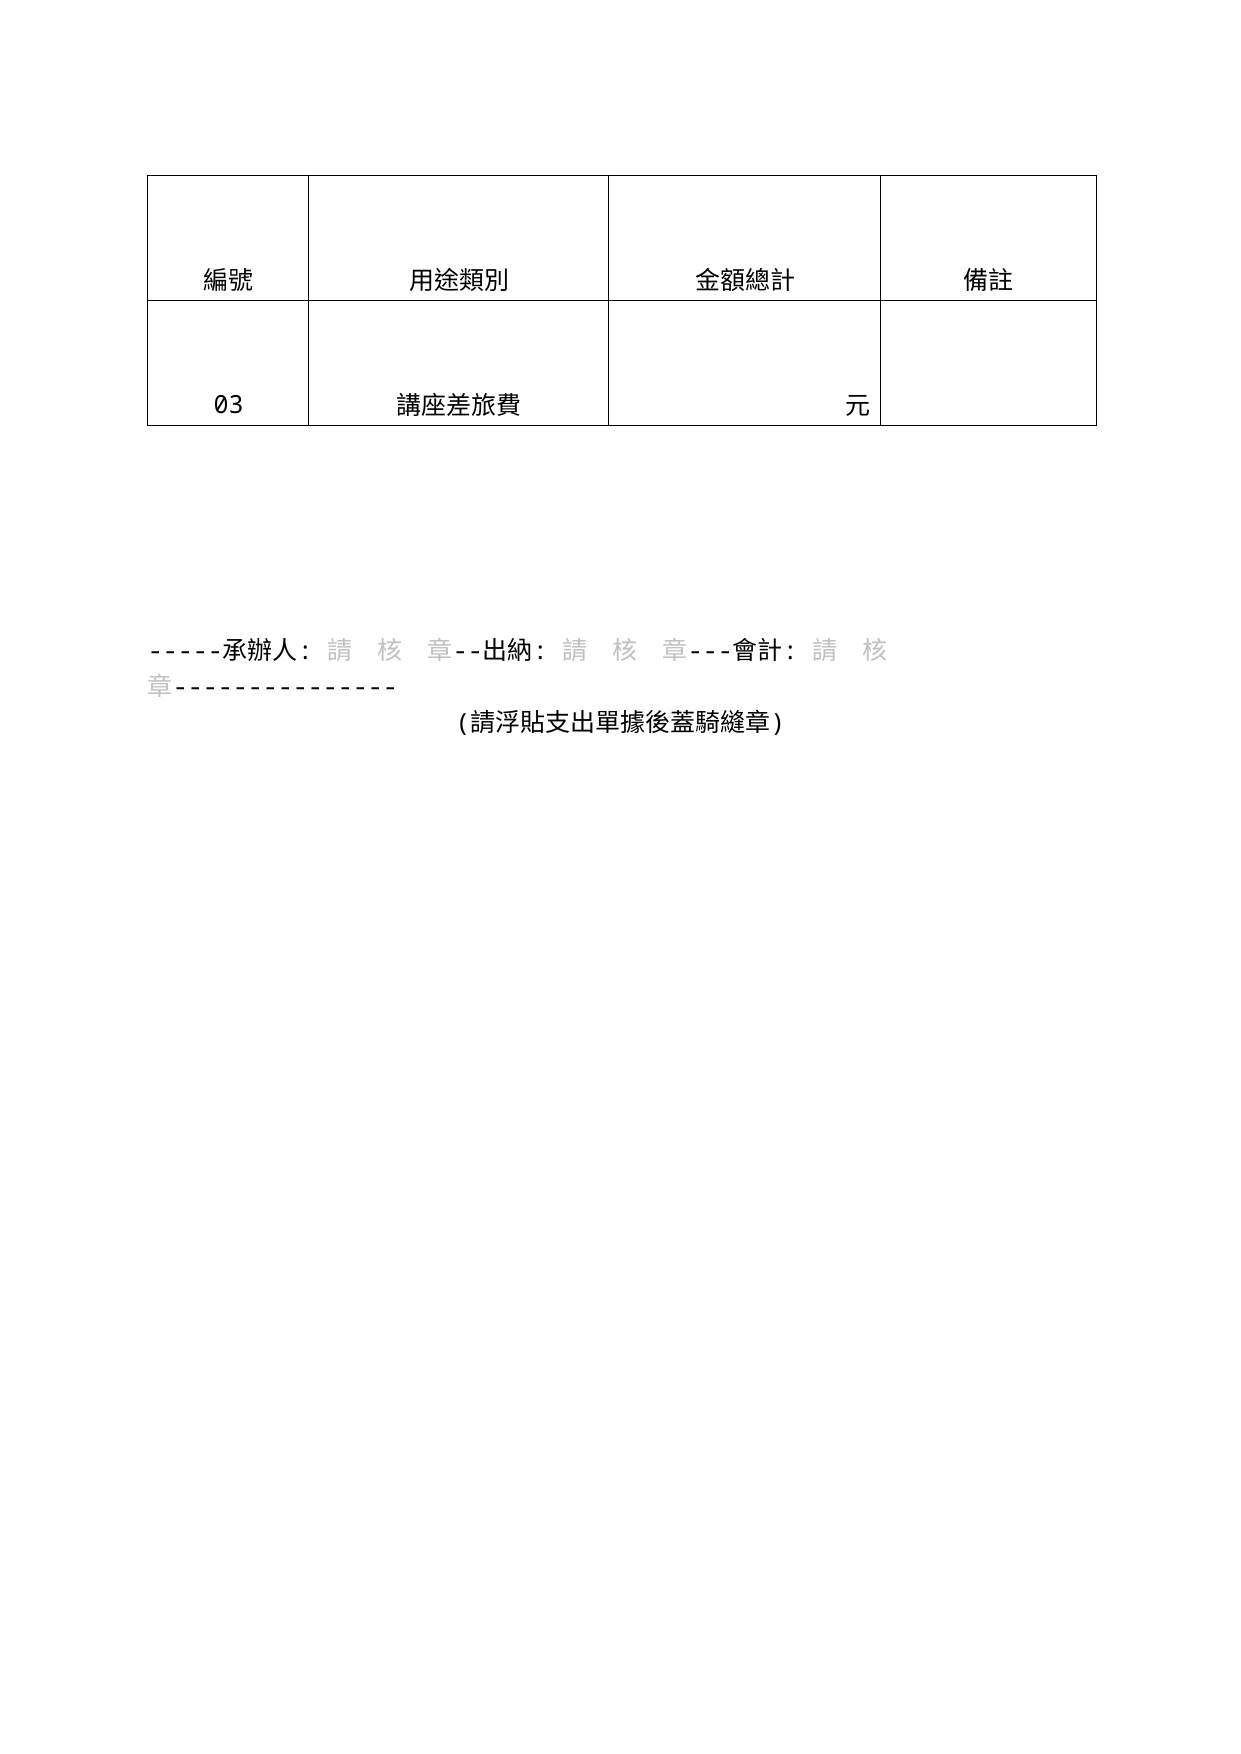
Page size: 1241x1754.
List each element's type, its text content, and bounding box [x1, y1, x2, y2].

table_header 編號 [148, 176, 308, 300]
table_cell [881, 301, 1096, 425]
table_cell 元 [609, 301, 880, 425]
table_header 備註 [881, 176, 1096, 300]
table_header 用途類別 [309, 176, 608, 300]
text -----承辦人: 請 核 章--出納: 請 核 章---會計: 請 核 章--------------- [148, 630, 1092, 703]
text (請浮貼支出單據後蓋騎縫章) [148, 703, 1092, 739]
table_cell 03 [148, 301, 308, 425]
table_header 金額總計 [609, 176, 880, 300]
table_cell 講座差旅費 [309, 301, 608, 425]
